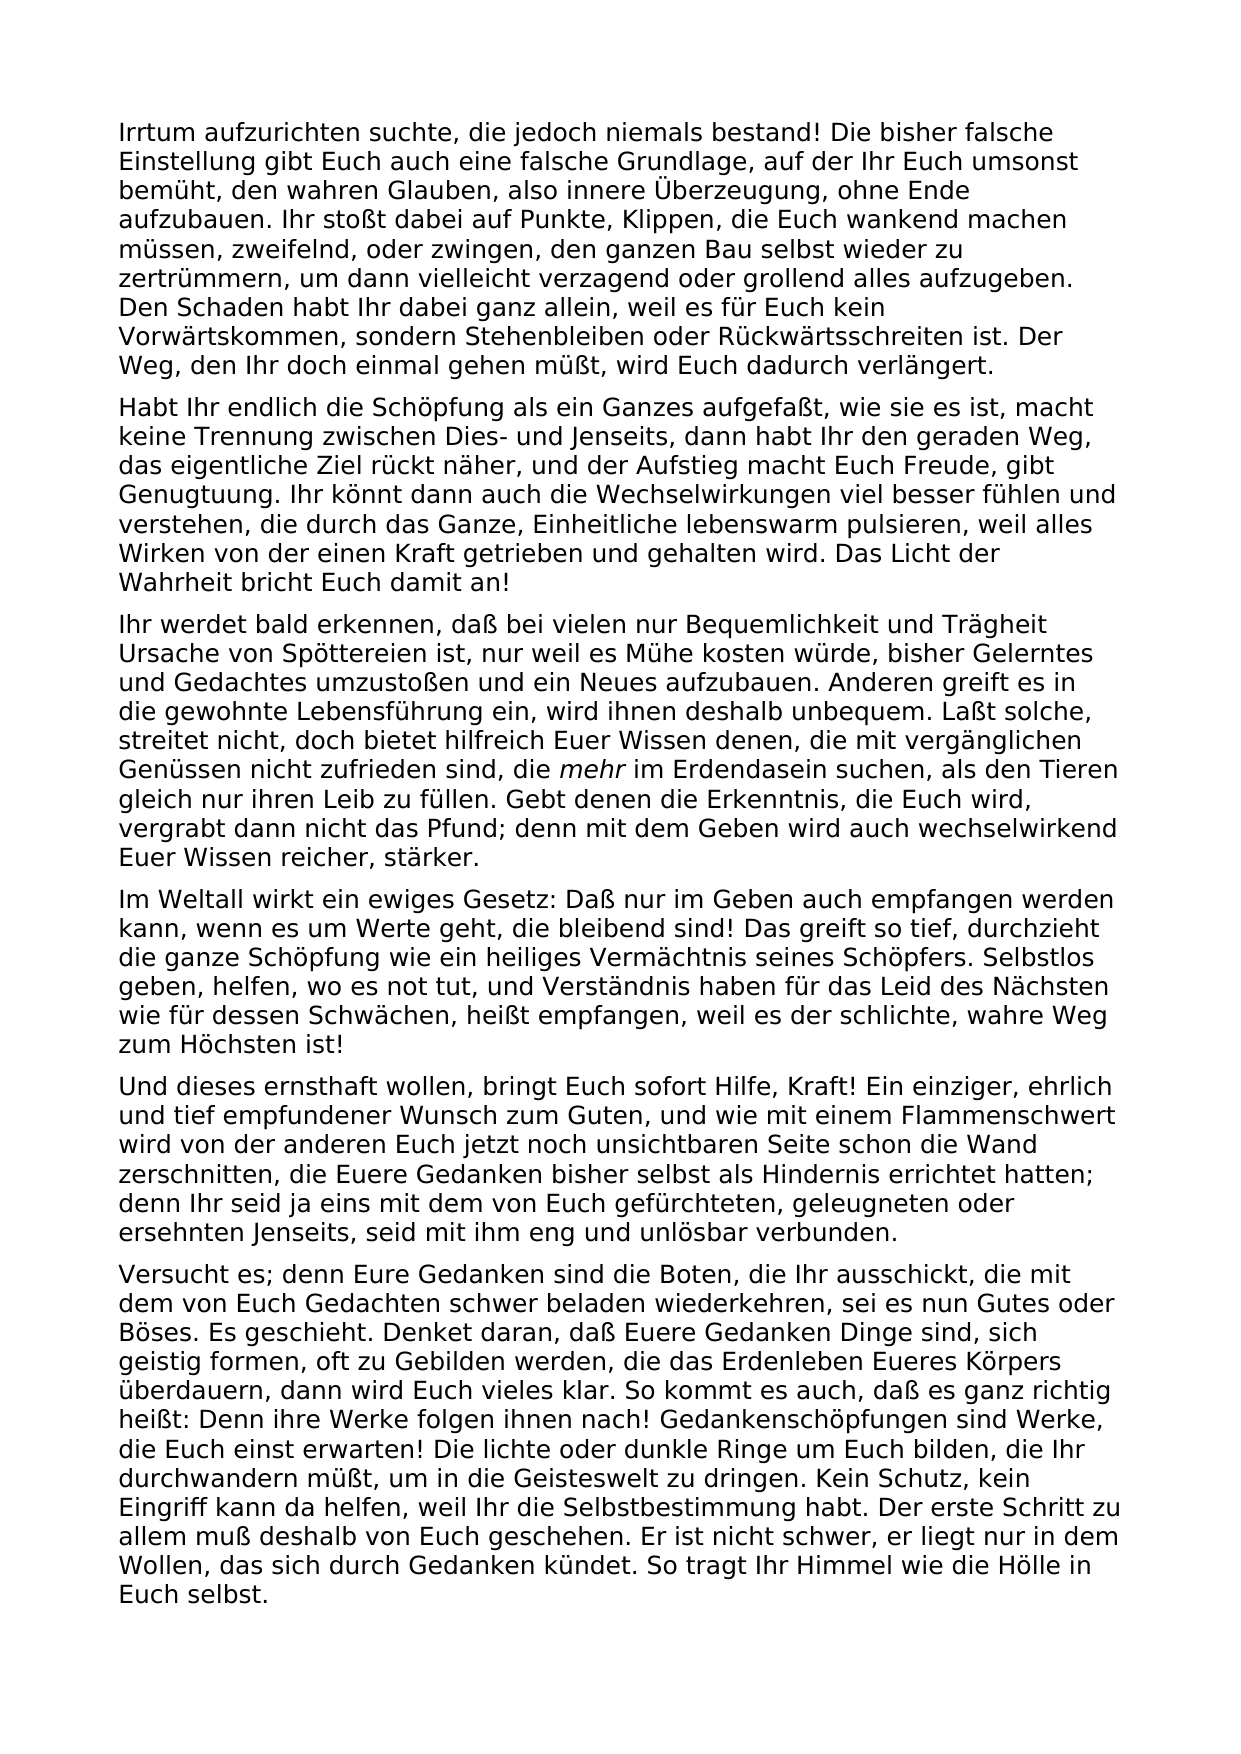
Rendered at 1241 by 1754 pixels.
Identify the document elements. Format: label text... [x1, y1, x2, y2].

text Im Weltall wirkt ein ewiges Gesetz: Daß nur im Geben auch empfangen werden kann, wenn es um Werte geht, die bleibend sind! Das greift so tief, durchzieht die ganze Schöpfung wie ein heiliges Vermächtnis seines Schöpfers. Selbstlos geben, helfen, wo es not tut, und Verständnis haben für das Leid des Nächsten wie für dessen Schwächen, heißt empfangen, weil es der schlichte, wahre Weg zum Höchsten ist! [118, 885, 1122, 1060]
text Versucht es; denn Eure Gedanken sind die Boten, die Ihr ausschickt, die mit dem von Euch Gedachten schwer beladen wiederkehren, sei es nun Gutes oder Böses. Es geschieht. Denket daran, daß Euere Gedanken Dinge sind, sich geistig formen, oft zu Gebilden werden, die das Erdenleben Eueres Körpers überdauern, dann wird Euch vieles klar. So kommt es auch, daß es ganz richtig heißt: Denn ihre Werke folgen ihnen nach! Gedankenschöpfungen sind Werke, die Euch einst erwarten! Die lichte oder dunkle Ringe um Euch bilden, die Ihr durchwandern müßt, um in die Geisteswelt zu dringen. Kein Schutz, kein Eingriff kann da helfen, weil Ihr die Selbstbestimmung habt. Der erste Schritt zu allem muß deshalb von Euch geschehen. Er ist nicht schwer, er liegt nur in dem Wollen, das sich durch Gedanken kündet. So tragt Ihr Himmel wie die Hölle in Euch selbst. [118, 1260, 1122, 1610]
text Ihr werdet bald erkennen, daß bei vielen nur Bequemlichkeit und Trägheit Ursache von Spöttereien ist, nur weil es Mühe kosten würde, bisher Gelerntes und Gedachtes umzustoßen und ein Neues aufzubauen. Anderen greift es in die gewohnte Lebensführung ein, wird ihnen deshalb unbequem. Laßt solche, streitet nicht, doch bietet hilfreich Euer Wissen denen, die mit vergänglichen Genüssen nicht zufrieden sind, die mehr im Erdendasein suchen, als den Tieren gleich nur ihren Leib zu füllen. Gebt denen die Erkenntnis, die Euch wird, vergrabt dann nicht das Pfund; denn mit dem Geben wird auch wechselwirkend Euer Wissen reicher, stärker. [118, 610, 1122, 872]
text Habt Ihr endlich die Schöpfung als ein Ganzes aufgefaßt, wie sie es ist, macht keine Trennung zwischen Dies- und Jenseits, dann habt Ihr den geraden Weg, das eigentliche Ziel rückt näher, und der Aufstieg macht Euch Freude, gibt Genugtuung. Ihr könnt dann auch die Wechselwirkungen viel besser fühlen und verstehen, die durch das Ganze, Einheitliche lebenswarm pulsieren, weil alles Wirken von der einen Kraft getrieben und gehalten wird. Das Licht der Wahrheit bricht Euch damit an! [118, 393, 1122, 597]
text Irrtum aufzurichten suchte, die jedoch niemals bestand! Die bisher falsche Einstellung gibt Euch auch eine falsche Grundlage, auf der Ihr Euch umsonst bemüht, den wahren Glauben, also innere Überzeugung, ohne Ende aufzubauen. Ihr stoßt dabei auf Punkte, Klippen, die Euch wankend machen müssen, zweifelnd, oder zwingen, den ganzen Bau selbst wieder zu zertrümmern, um dann vielleicht verzagend oder grollend alles aufzugeben. Den Schaden habt Ihr dabei ganz allein, weil es für Euch kein Vorwärtskommen, sondern Stehenbleiben oder Rückwärtsschreiten ist. Der Weg, den Ihr doch einmal gehen müßt, wird Euch dadurch verlängert. [118, 118, 1122, 381]
text Und dieses ernsthaft wollen, bringt Euch sofort Hilfe, Kraft! Ein einziger, ehrlich und tief empfundener Wunsch zum Guten, und wie mit einem Flammenschwert wird von der anderen Euch jetzt noch unsichtbaren Seite schon die Wand zerschnitten, die Euere Gedanken bisher selbst als Hindernis errichtet hatten; denn Ihr seid ja eins mit dem von Euch gefürchteten, geleugneten oder ersehnten Jenseits, seid mit ihm eng und unlösbar verbunden. [118, 1072, 1122, 1247]
